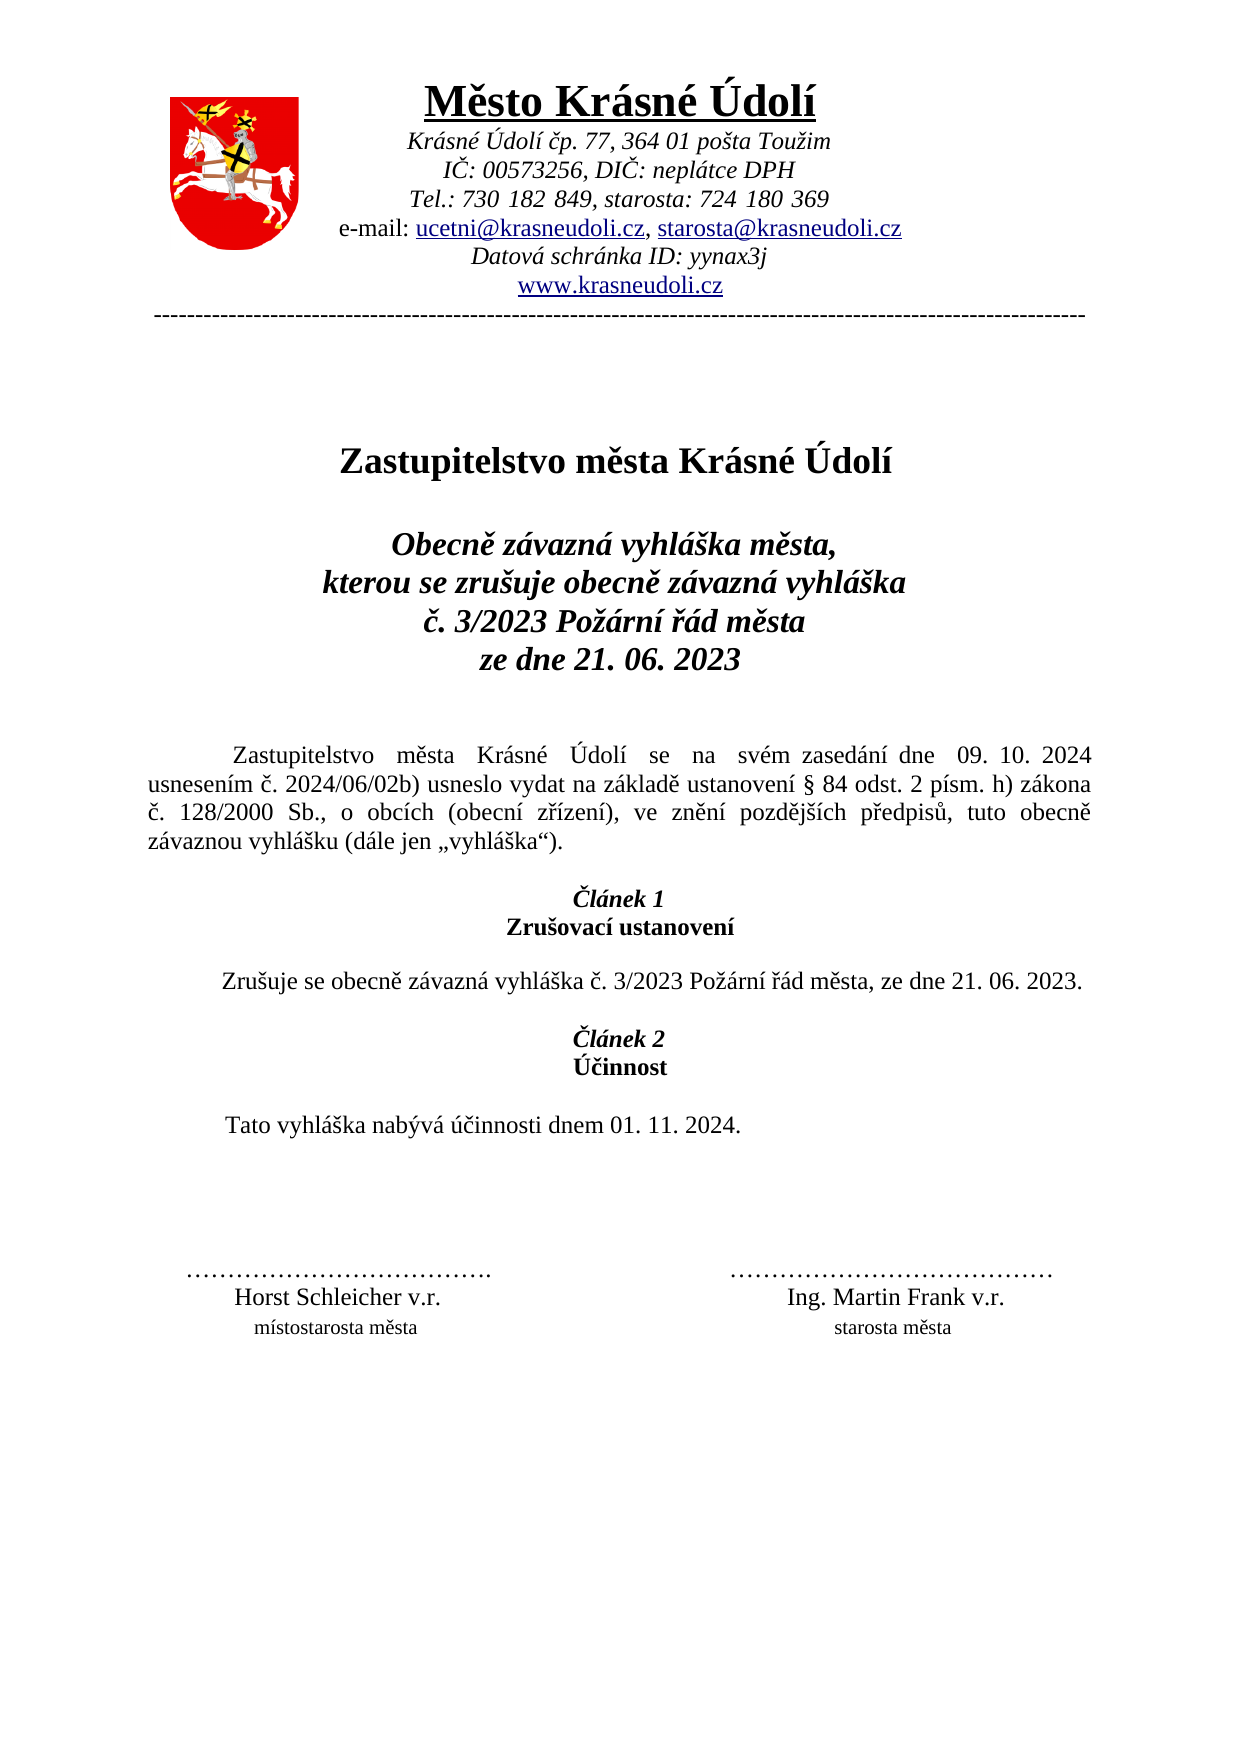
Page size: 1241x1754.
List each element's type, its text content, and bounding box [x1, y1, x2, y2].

text Obecně závazná vyhláška města, kterou se zrušuje obecně závazná vyhláška č. 3/2023 Požární řád města ze dne 21. 06. 2023 [148, 524, 1093, 678]
text Zrušuje se obecně závazná vyhláška č. 3/2023 Požární řád města, ze dne 21. 06. 2023. [148, 966, 1093, 995]
text Zrušovací ustanovení [148, 912, 1093, 941]
text ………………………………. ………………………………… [148, 1254, 1093, 1282]
text místostarosta města starosta města [148, 1311, 1093, 1340]
text Zastupitelstvo města Krásné Údolí se na svém zasedání dne 09. 10. 2024 usnesením č. 2024/06/02b) usneslo vydat na základě ustanovení § 84 odst. 2 písm. h) zákona č. 128/2000 Sb., o obcích (obecní zřízení), ve znění pozdějších předpisů, tuto obecně závaznou vyhlášku (dále jen „vyhláška“). [148, 740, 1093, 855]
text Účinnost [148, 1052, 1093, 1081]
text Horst Schleicher v.r. Ing. Martin Frank v.r. [148, 1282, 1093, 1311]
text Zastupitelstvo města Krásné Údolí [148, 438, 1093, 481]
text Tato vyhláška nabývá účinnosti dnem 01. 11. 2024. [148, 1110, 1093, 1139]
text Článek 2 [148, 1024, 1093, 1052]
text Článek 1 [148, 884, 1093, 912]
